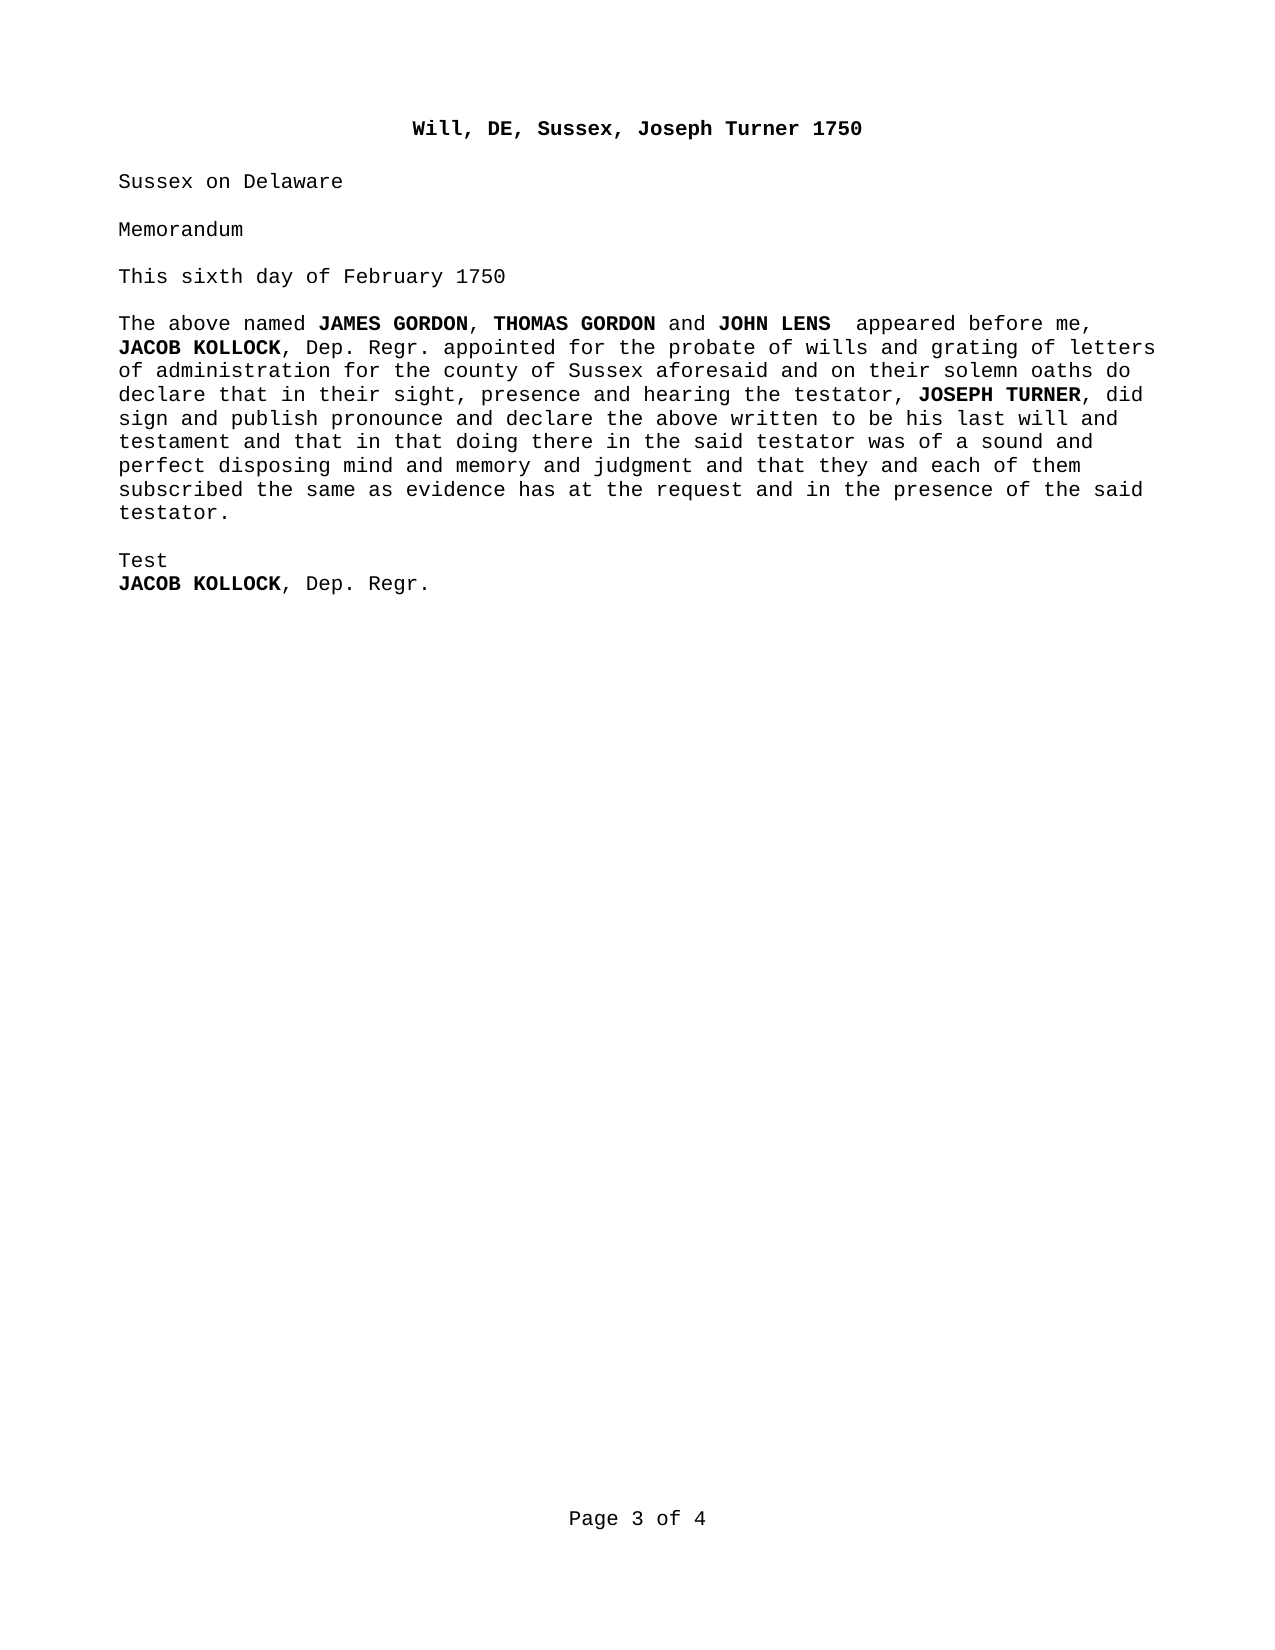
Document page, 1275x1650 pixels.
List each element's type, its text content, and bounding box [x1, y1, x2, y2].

text This sixth day of February 1750 [118, 266, 1157, 289]
text Memorandum [118, 218, 1157, 242]
text The above named JAMES GORDON, THOMAS GORDON and JOHN LENS appeared before me, JACOB KOLLOCK, Dep. Regr. appointed for the probate of wills and grating of letters of administration for the county of Sussex aforesaid and on their solemn oaths do declare that in their sight, presence and hearing the testator, Joseph Turner, did sign and publish pronounce and declare the above written to be his last will and testament and that in that doing there in the said testator was of a sound and perfect disposing mind and memory and judgment and that they and each of them subscribed the same as evidence has at the request and in the presence of the said testator. [118, 313, 1157, 526]
text Test [118, 549, 1157, 573]
text JACOB KOLLOCK, Dep. Regr. [118, 573, 1157, 597]
text Sussex on Delaware [118, 171, 1157, 195]
